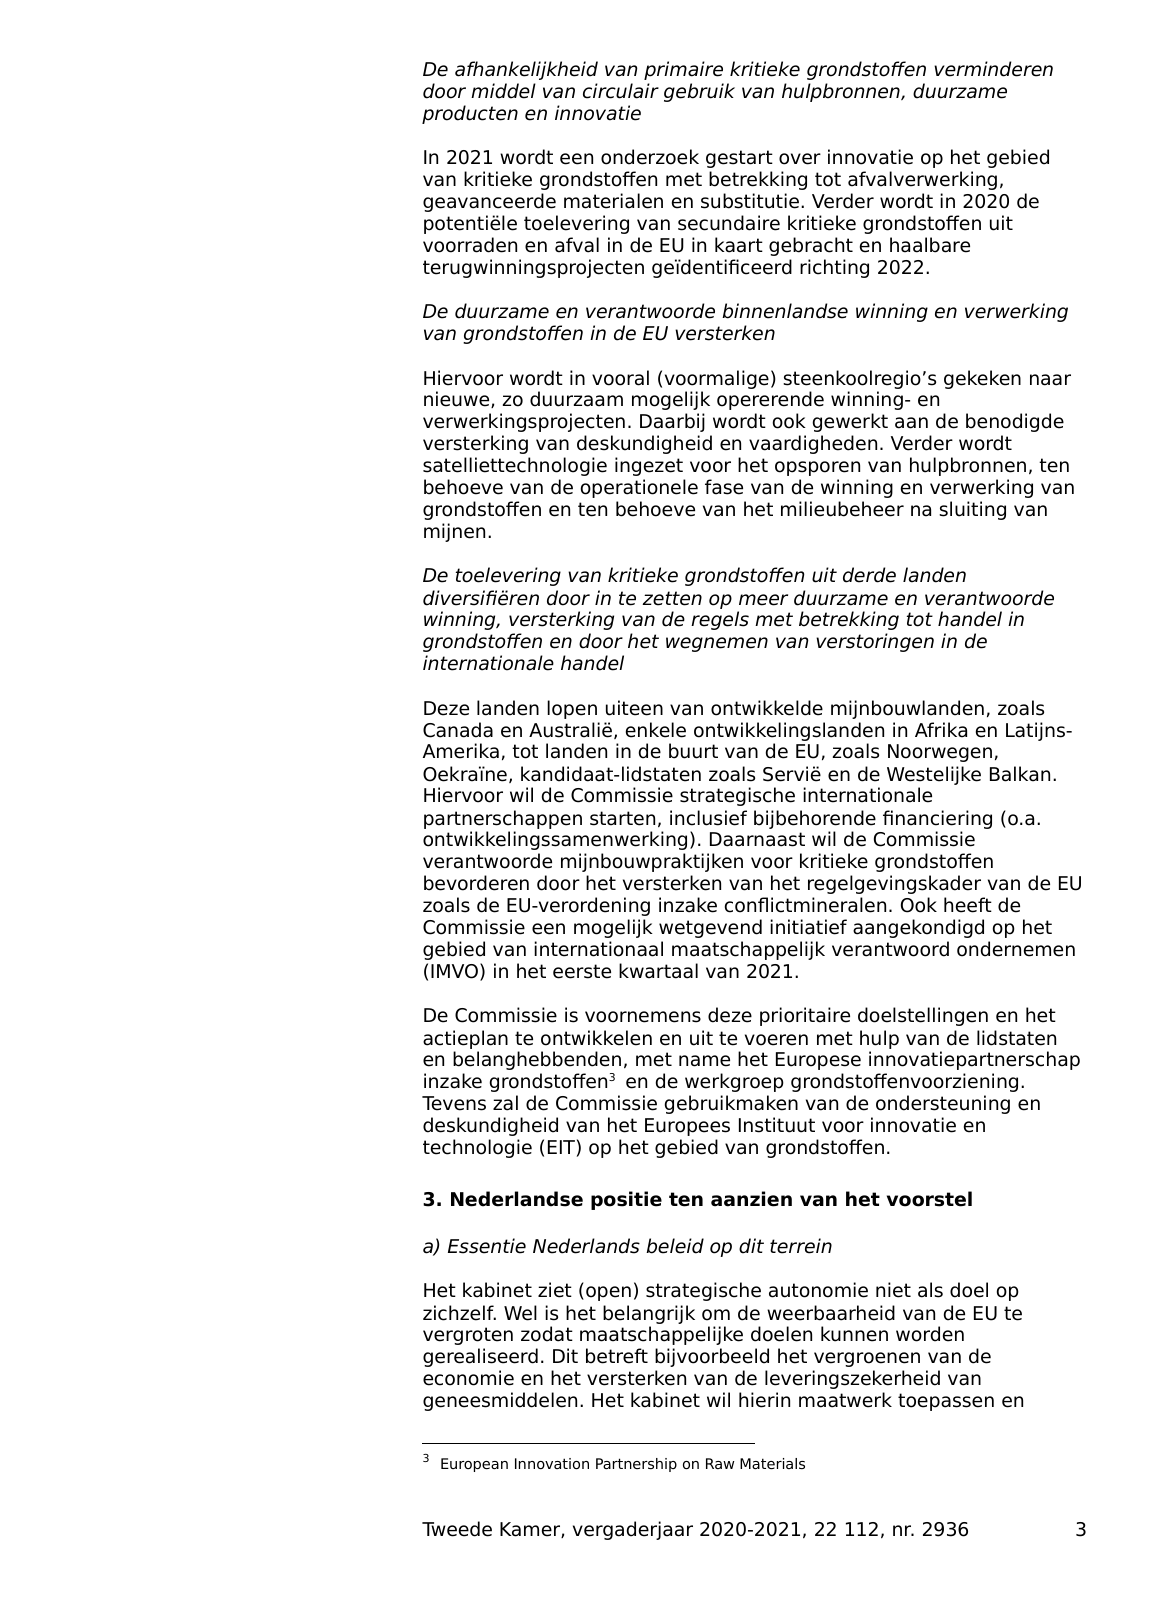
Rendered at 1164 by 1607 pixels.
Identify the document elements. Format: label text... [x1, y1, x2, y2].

text De Commissie is voornemens deze prioritaire doelstellingen en het actieplan te ontwikkelen en uit te voeren met hulp van de lidstaten en belanghebbenden, met name het Europese innovatiepartnerschap inzake grondstoffen en de werkgroep grondstoffenvoorziening. Tevens zal de Commissie gebruikmaken van de ondersteuning en deskundigheid van het Europees Instituut voor innovatie en technologie (EIT) op het gebied van grondstoffen. [422, 1005, 1087, 1159]
subtitle De duurzame en verantwoorde binnenlandse winning en verwerking van grondstoffen in de EU versterken [422, 301, 1087, 345]
subtitle De toelevering van kritieke grondstoffen uit derde landen diversifiëren door in te zetten op meer duurzame en verantwoorde winning, versterking van de regels met betrekking tot handel in grondstoffen en door het wegnemen van verstoringen in de internationale handel [422, 565, 1087, 675]
subtitle De afhankelijkheid van primaire kritieke grondstoffen verminderen door middel van circulair gebruik van hulpbronnen, duurzame producten en innovatie [422, 59, 1087, 125]
text In 2021 wordt een onderzoek gestart over innovatie op het gebied van kritieke grondstoffen met betrekking tot afvalverwerking, geavanceerde materialen en substitutie. Verder wordt in 2020 de potentiële toelevering van secundaire kritieke grondstoffen uit voorraden en afval in de EU in kaart gebracht en haalbare terugwinningsprojecten geïdentificeerd richting 2022. [422, 147, 1087, 279]
text Het kabinet ziet (open) strategische autonomie niet als doel op zichzelf. Wel is het belangrijk om de weerbaarheid van de EU te vergroten zodat maatschappelijke doelen kunnen worden gerealiseerd. Dit betreft bijvoorbeeld het vergroenen van de economie en het versterken van de leveringszekerheid van geneesmiddelen. Het kabinet wil hierin maatwerk toepassen en [422, 1280, 1087, 1412]
text Deze landen lopen uiteen van ontwikkelde mijnbouwlanden, zoals Canada en Australië, enkele ontwikkelingslanden in Afrika en Latijns-Amerika, tot landen in de buurt van de EU, zoals Noorwegen, Oekraïne, kandidaat-lidstaten zoals Servië en de Westelijke Balkan. Hiervoor wil de Commissie strategische internationale partnerschappen starten, inclusief bijbehorende financiering (o.a. ontwikkelingssamenwerking). Daarnaast wil de Commissie verantwoorde mijnbouwpraktijken voor kritieke grondstoffen bevorderen door het versterken van het regelgevingskader van de EU zoals de EU-verordening inzake conflictmineralen. Ook heeft de Commissie een mogelijk wetgevend initiatief aangekondigd op het gebied van internationaal maatschappelijk verantwoord ondernemen (IMVO) in het eerste kwartaal van 2021. [422, 697, 1087, 983]
subtitle a) Essentie Nederlands beleid op dit terrein [422, 1236, 1087, 1258]
text European Innovation Partnership on Raw Materials [422, 1452, 1087, 1474]
subtitle 3. Nederlandse positie ten aanzien van het voorstel [422, 1189, 1087, 1211]
text Hiervoor wordt in vooral (voormalige) steenkoolregio’s gekeken naar nieuwe, zo duurzaam mogelijk opererende winning- en verwerkingsprojecten. Daarbij wordt ook gewerkt aan de benodigde versterking van deskundigheid en vaardigheden. Verder wordt satelliettechnologie ingezet voor het opsporen van hulpbronnen, ten behoeve van de operationele fase van de winning en verwerking van grondstoffen en ten behoeve van het milieubeheer na sluiting van mijnen. [422, 367, 1087, 543]
